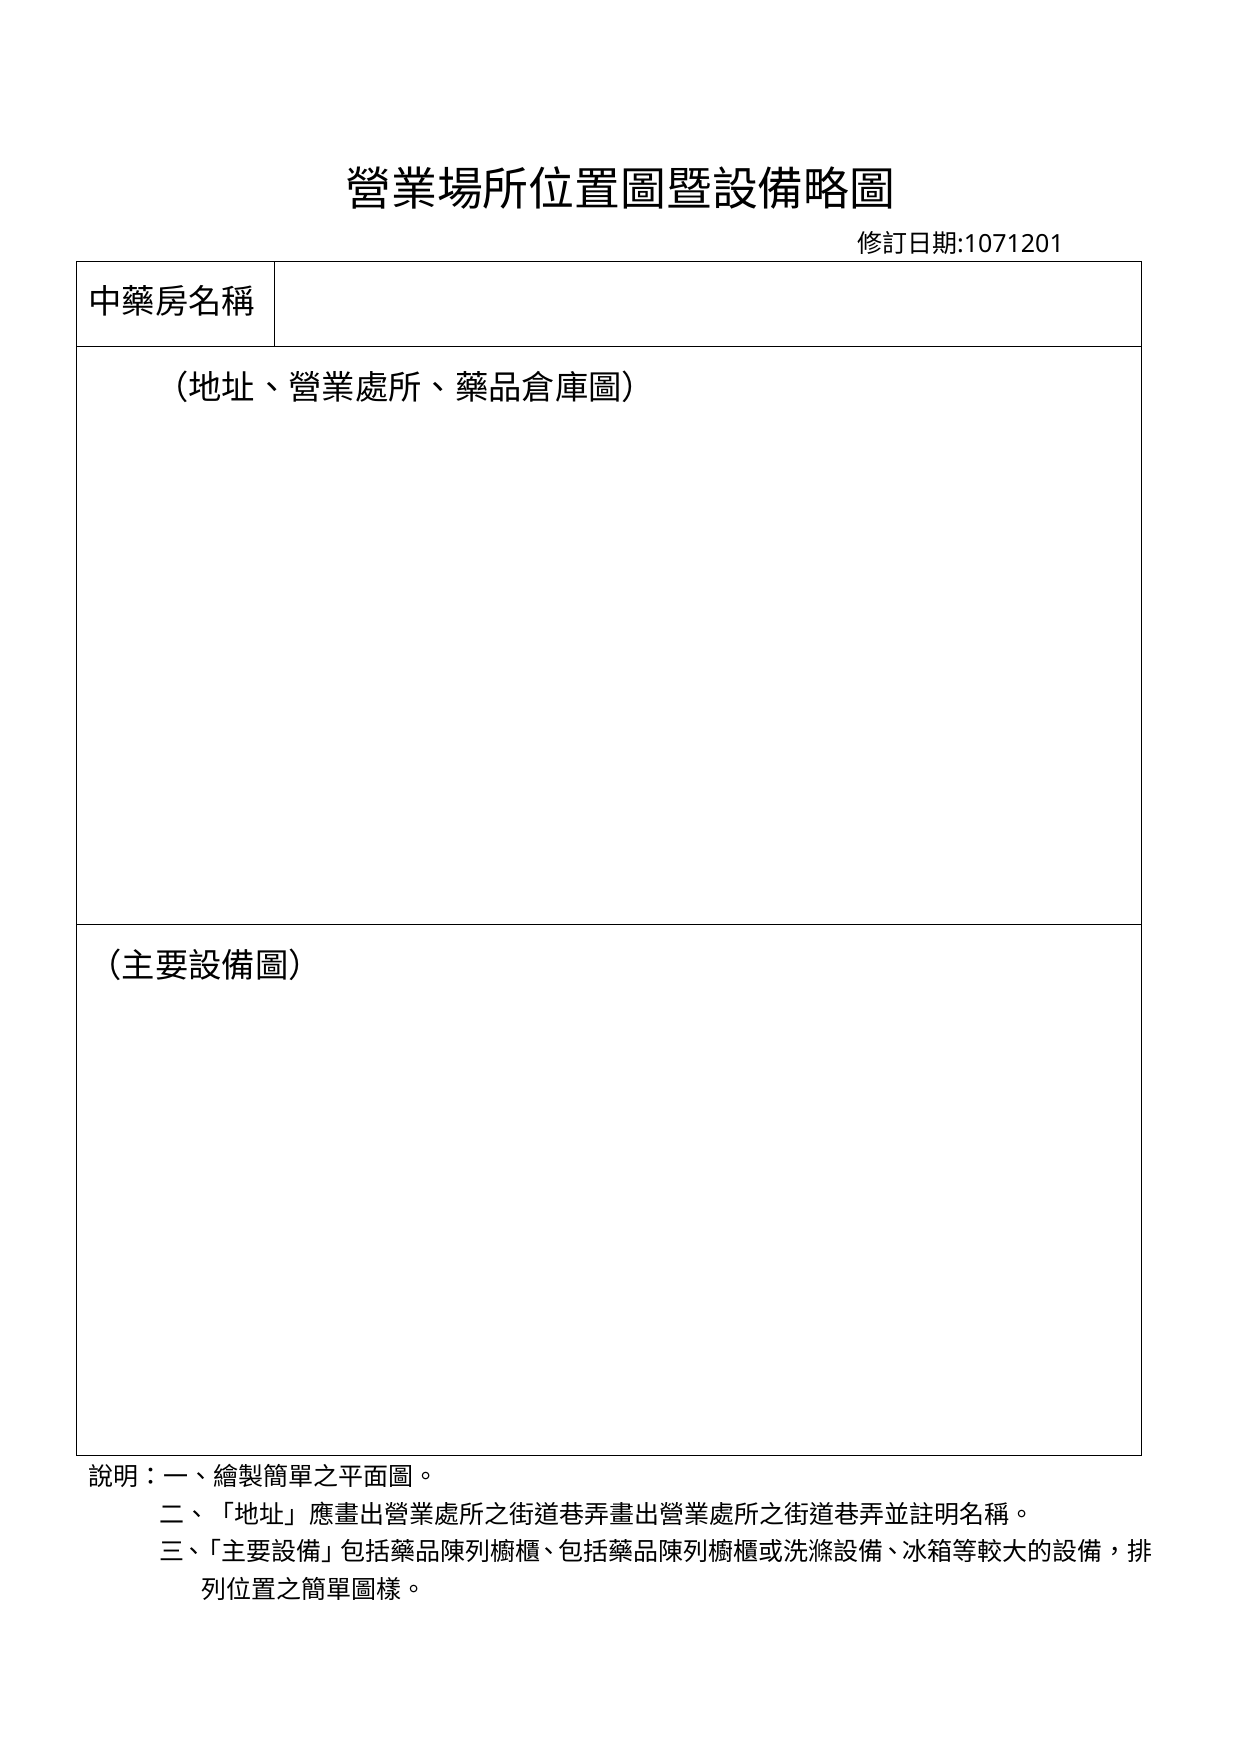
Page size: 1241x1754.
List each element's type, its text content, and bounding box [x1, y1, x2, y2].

table_header [275, 262, 1141, 346]
text 二、「地址」應畫出營業處所之街道巷弄畫出營業處所之街道巷弄並註明名稱。 [89, 1493, 1152, 1531]
table_cell （地址、營業處所、藥品倉庫圖） [77, 347, 1141, 924]
text 修訂日期:1071201 [89, 223, 1063, 261]
text 營業場所位置圖暨設備略圖 [89, 148, 1152, 223]
text 三、「主要設備」包括藥品陳列櫥櫃、包括藥品陳列櫥櫃或洗滌設備、冰箱等較大的設備，排列位置之簡單圖樣。 [159, 1531, 1152, 1606]
table_header 中藥房名稱 [77, 262, 274, 346]
text 說明：一、繪製簡單之平面圖。 [89, 1456, 1152, 1493]
table_cell （主要設備圖） [77, 925, 1141, 1455]
